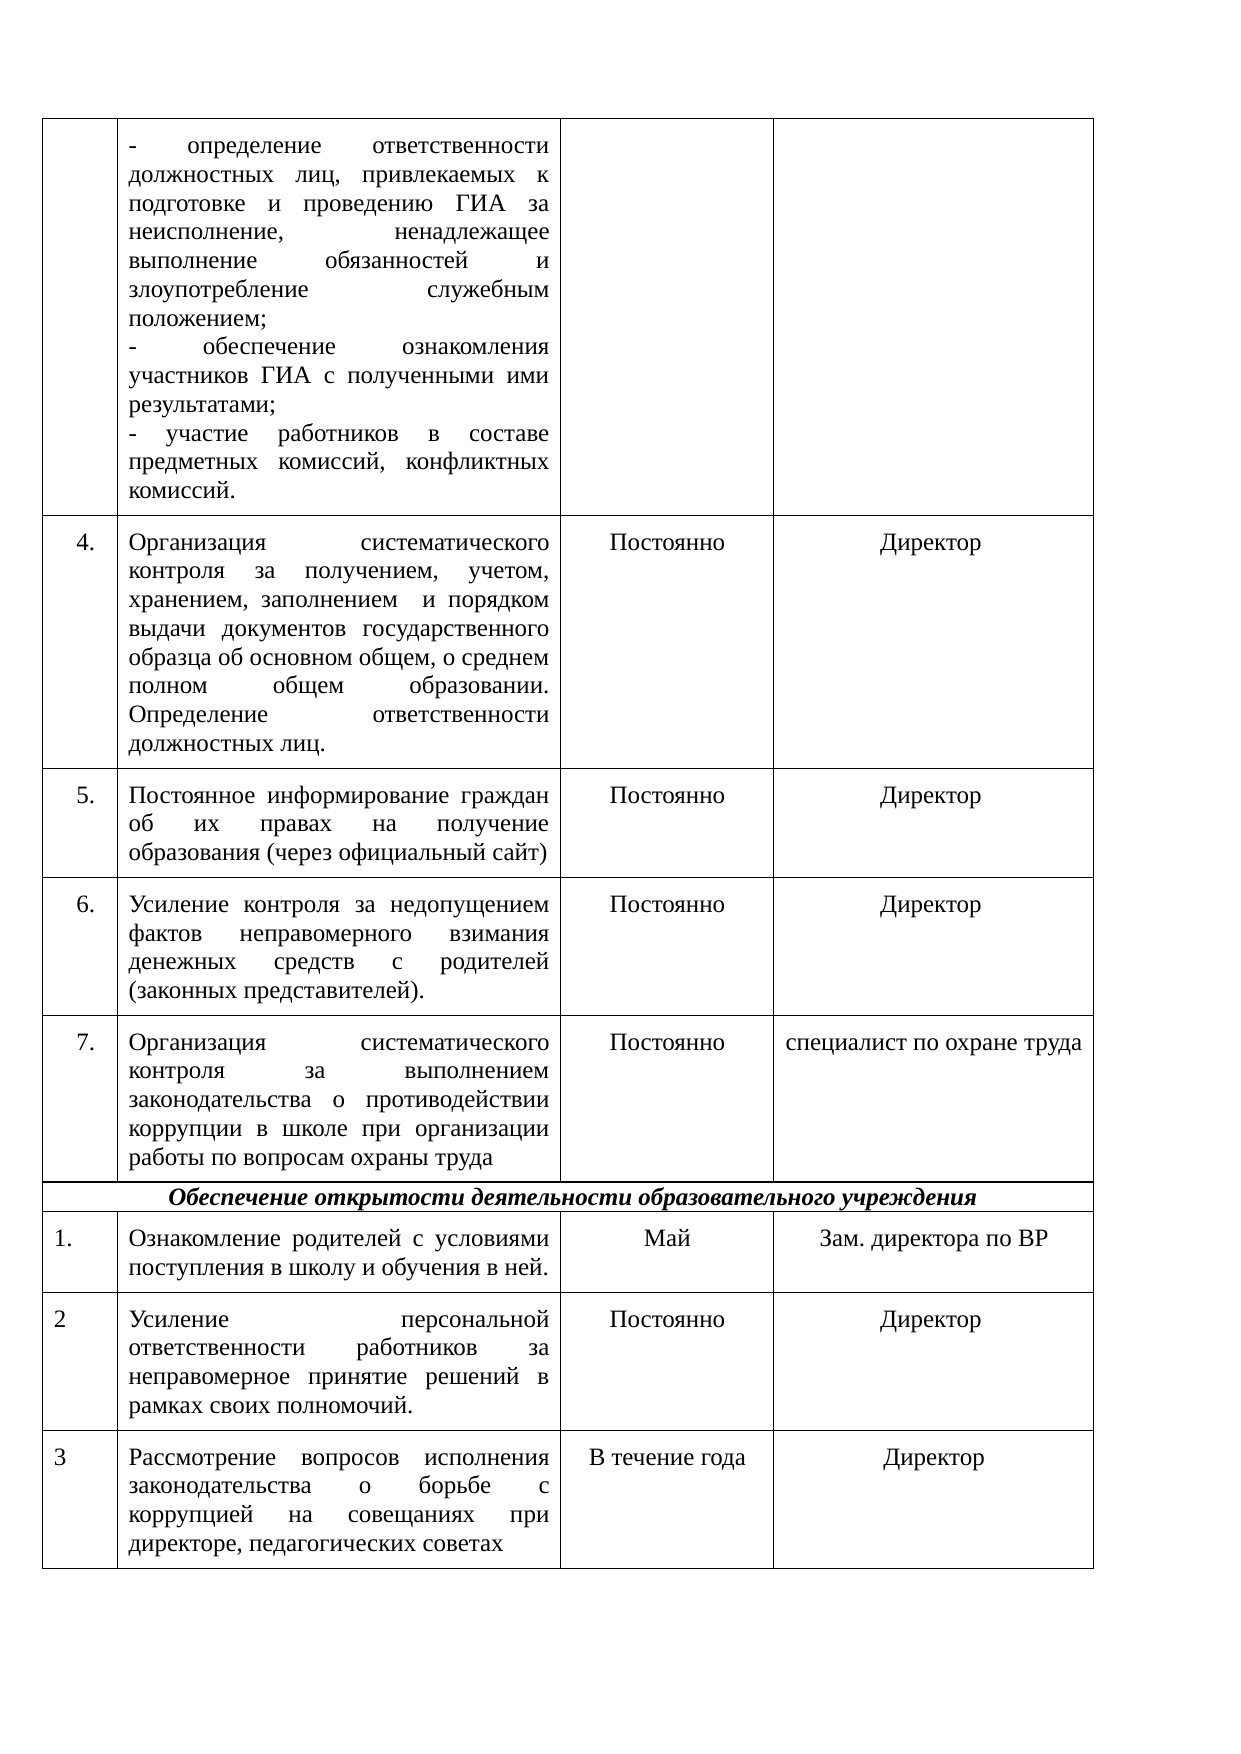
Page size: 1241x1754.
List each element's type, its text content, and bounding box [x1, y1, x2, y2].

table_cell Организация систематического контроля за выполнением законодательства о противодействии коррупции в школе при организации работы по вопросам охраны труда [118, 1016, 560, 1181]
table_cell Зам. директора по ВР [774, 1212, 1093, 1292]
table_cell [774, 119, 1093, 515]
table_cell Постоянно [561, 516, 773, 768]
table_cell [561, 119, 773, 515]
table_cell 2 [43, 1293, 117, 1429]
table_cell Усиление персональной ответственности работников за неправомерное принятие решений в рамках своих полномочий. [118, 1293, 560, 1429]
table_cell Постоянно [561, 1293, 773, 1429]
table_cell Постоянно [561, 1016, 773, 1181]
table_cell Директор [774, 1293, 1093, 1429]
table_cell Рассмотрение вопросов исполнения законодательства о борьбе с коррупцией на совещаниях при директоре, педагогических советах [118, 1431, 560, 1567]
table_cell 6. [43, 878, 117, 1015]
table_cell Директор [774, 878, 1093, 1015]
table_cell Постоянно [561, 878, 773, 1015]
table_cell 1. [43, 1212, 117, 1292]
table_cell Усиление контроля за недопущением фактов неправомерного взимания денежных средств с родителей (законных представителей). [118, 878, 560, 1015]
table_cell 4. [43, 516, 117, 768]
table_cell Май [561, 1212, 773, 1292]
table_cell Постоянное информирование граждан об их правах на получение образования (через официальный сайт) [118, 769, 560, 877]
table_cell - определение ответственности должностных лиц, привлекаемых к подготовке и проведению ГИА за неисполнение, ненадлежащее выполнение обязанностей и злоупотребление служебным положением; - обеспечение ознакомления участников ГИА с полученными ими результатами; - участие работников в составе предметных комиссий, конфликтных комиссий. [118, 119, 560, 515]
table_cell Организация систематического контроля за получением, учетом, хранением, заполнением и порядком выдачи документов государственного образца об основном общем, о среднем полном общем образовании. Определение ответственности должностных лиц. [118, 516, 560, 768]
table_cell 3 [43, 1431, 117, 1567]
table_cell В течение года [561, 1431, 773, 1567]
table_cell Директор [774, 769, 1093, 877]
table_cell [43, 119, 117, 515]
table_cell Постоянно [561, 769, 773, 877]
table_cell Ознакомление родителей с условиями поступления в школу и обучения в ней. [118, 1212, 560, 1292]
table_cell Директор [774, 1431, 1093, 1567]
table_cell Директор [774, 516, 1093, 768]
table_cell специалист по охране труда [774, 1016, 1093, 1181]
table_cell 5. [43, 769, 117, 877]
table_cell 7. [43, 1016, 117, 1181]
table_cell Обеспечение открытости деятельности образовательного учреждения [43, 1183, 1093, 1211]
